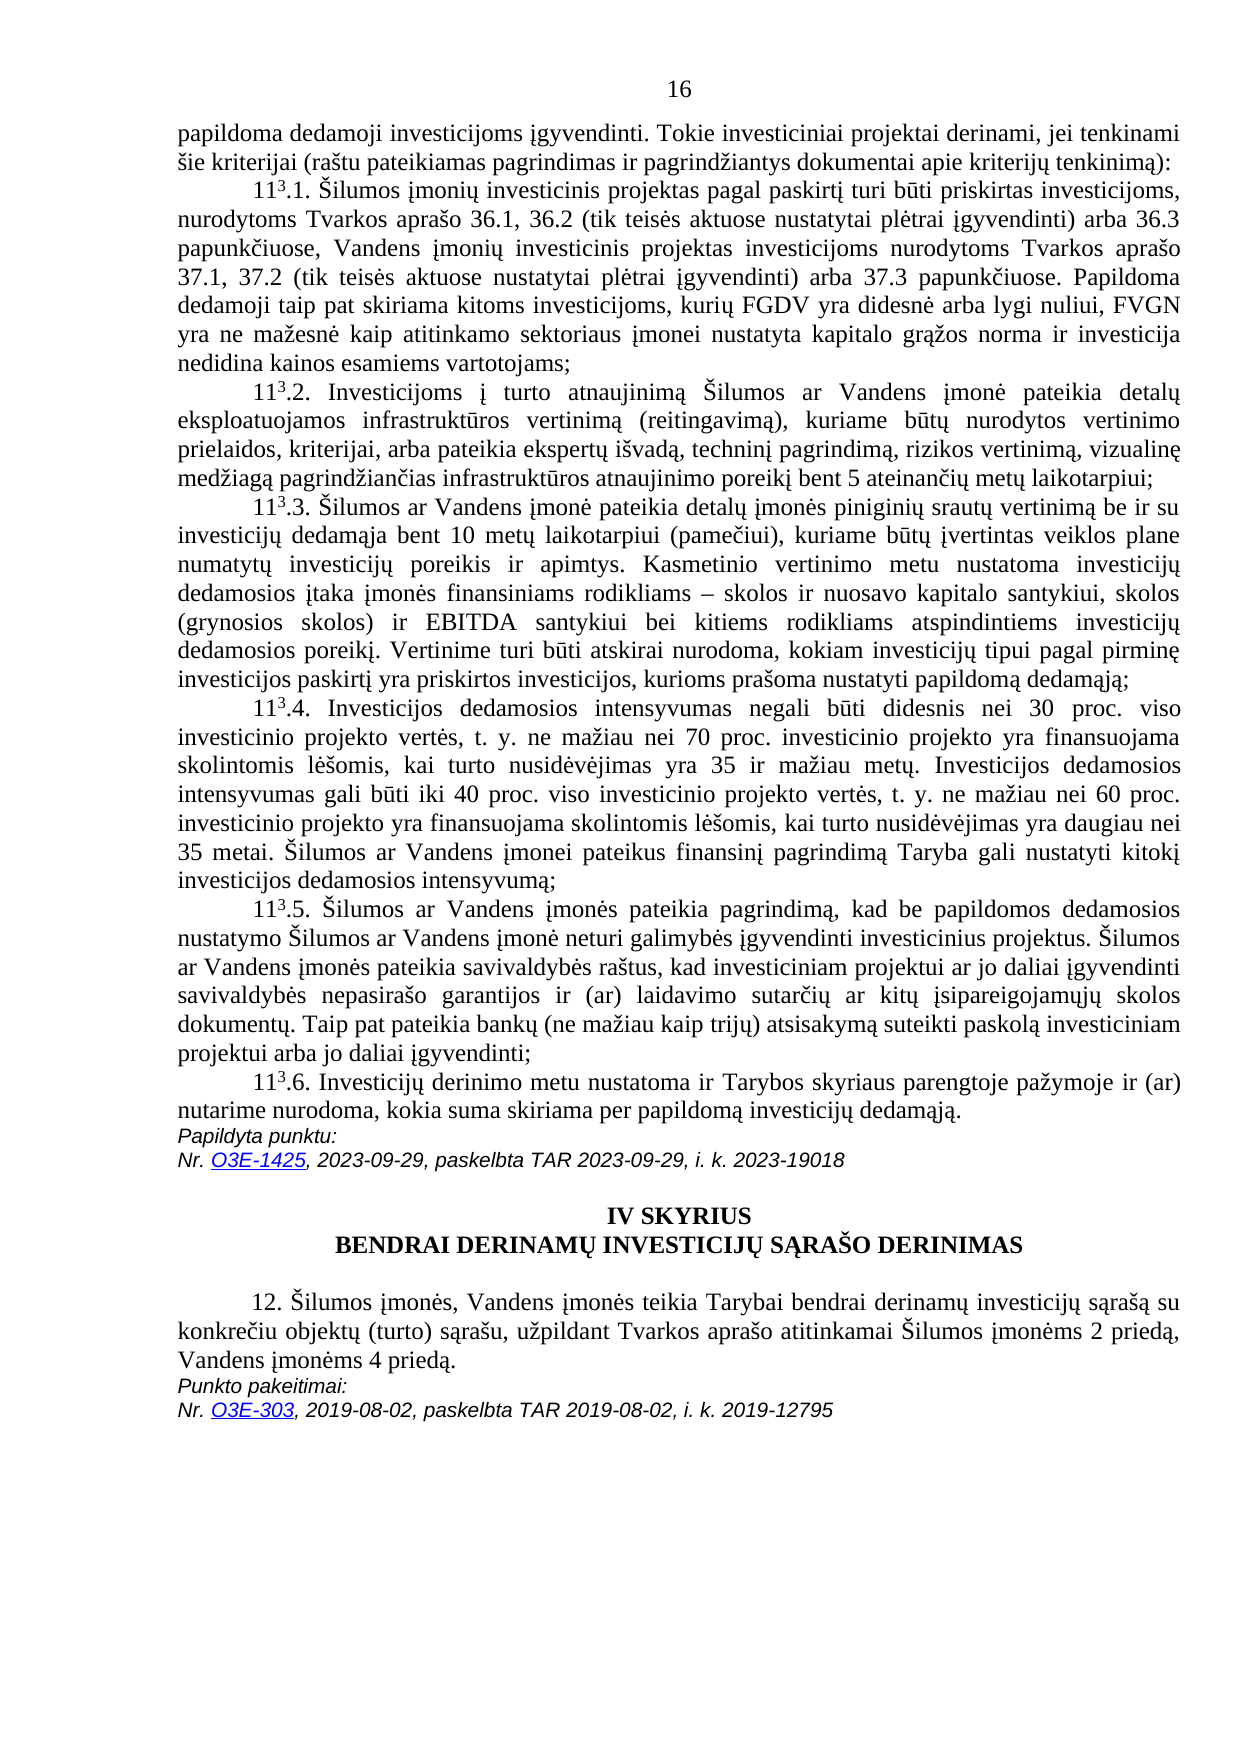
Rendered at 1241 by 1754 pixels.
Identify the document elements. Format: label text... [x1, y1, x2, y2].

text Punkto pakeitimai: [177, 1373, 1181, 1397]
text 113.5. Šilumos ar Vandens įmonės pateikia pagrindimą, kad be papildomos dedamosios nustatymo Šilumos ar Vandens įmonė neturi galimybės įgyvendinti investicinius projektus. Šilumos ar Vandens įmonės pateikia savivaldybės raštus, kad investiciniam projektui ar jo daliai įgyvendinti savivaldybės nepasirašo garantijos ir (ar) laidavimo sutarčių ar kitų įsipareigojamųjų skolos dokumentų. Taip pat pateikia bankų (ne mažiau kaip trijų) atsisakymą suteikti paskolą investiciniam projektui arba jo daliai įgyvendinti; [177, 894, 1181, 1067]
text Nr. O3E-1425, 2023-09-29, paskelbta TAR 2023-09-29, i. k. 2023-19018 [177, 1148, 1181, 1172]
text 113.1. Šilumos įmonių investicinis projektas pagal paskirtį turi būti priskirtas investicijoms, nurodytoms Tvarkos aprašo 36.1, 36.2 (tik teisės aktuose nustatytai plėtrai įgyvendinti) arba 36.3 papunkčiuose, Vandens įmonių investicinis projektas investicijoms nurodytoms Tvarkos aprašo 37.1, 37.2 (tik teisės aktuose nustatytai plėtrai įgyvendinti) arba 37.3 papunkčiuose. Papildoma dedamoji taip pat skiriama kitoms investicijoms, kurių FGDV yra didesnė arba lygi nuliui, FVGN yra ne mažesnė kaip atitinkamo sektoriaus įmonei nustatyta kapitalo grąžos norma ir investicija nedidina kainos esamiems vartotojams; [177, 176, 1181, 377]
text 113.6. Investicijų derinimo metu nustatoma ir Tarybos skyriaus parengtoje pažymoje ir (ar) nutarime nurodoma, kokia suma skiriama per papildomą investicijų dedamąją. [177, 1067, 1181, 1124]
text IV SKYRIUS [177, 1201, 1181, 1230]
text Papildyta punktu: [177, 1124, 1181, 1148]
text BENDRAI DERINAMŲ INVESTICIJŲ SĄRAŠO DERINIMAS [177, 1230, 1181, 1258]
text 113.3. Šilumos ar Vandens įmonė pateikia detalų įmonės piniginių srautų vertinimą be ir su investicijų dedamąja bent 10 metų laikotarpiui (pamečiui), kuriame būtų įvertintas veiklos plane numatytų investicijų poreikis ir apimtys. Kasmetinio vertinimo metu nustatoma investicijų dedamosios įtaka įmonės finansiniams rodikliams – skolos ir nuosavo kapitalo santykiui, skolos (grynosios skolos) ir EBITDA santykiui bei kitiems rodikliams atspindintiems investicijų dedamosios poreikį. Vertinime turi būti atskirai nurodoma, kokiam investicijų tipui pagal pirminę investicijos paskirtį yra priskirtos investicijos, kurioms prašoma nustatyti papildomą dedamąją; [177, 492, 1181, 693]
text papildoma dedamoji investicijoms įgyvendinti. Tokie investiciniai projektai derinami, jei tenkinami šie kriterijai (raštu pateikiamas pagrindimas ir pagrindžiantys dokumentai apie kriterijų tenkinimą): [177, 118, 1181, 176]
text 12. Šilumos įmonės, Vandens įmonės teikia Tarybai bendrai derinamų investicijų sąrašą su konkrečiu objektų (turto) sąrašu, užpildant Tvarkos aprašo atitinkamai Šilumos įmonėms 2 priedą, Vandens įmonėms 4 priedą. [177, 1287, 1181, 1373]
text Nr. O3E-303, 2019-08-02, paskelbta TAR 2019-08-02, i. k. 2019-12795 [177, 1397, 1181, 1421]
text 113.2. Investicijoms į turto atnaujinimą Šilumos ar Vandens įmonė pateikia detalų eksploatuojamos infrastruktūros vertinimą (reitingavimą), kuriame būtų nurodytos vertinimo prielaidos, kriterijai, arba pateikia ekspertų išvadą, techninį pagrindimą, rizikos vertinimą, vizualinę medžiagą pagrindžiančias infrastruktūros atnaujinimo poreikį bent 5 ateinančių metų laikotarpiui; [177, 377, 1181, 492]
text 113.4. Investicijos dedamosios intensyvumas negali būti didesnis nei 30 proc. viso investicinio projekto vertės, t. y. ne mažiau nei 70 proc. investicinio projekto yra finansuojama skolintomis lėšomis, kai turto nusidėvėjimas yra 35 ir mažiau metų. Investicijos dedamosios intensyvumas gali būti iki 40 proc. viso investicinio projekto vertės, t. y. ne mažiau nei 60 proc. investicinio projekto yra finansuojama skolintomis lėšomis, kai turto nusidėvėjimas yra daugiau nei 35 metai. Šilumos ar Vandens įmonei pateikus finansinį pagrindimą Taryba gali nustatyti kitokį investicijos dedamosios intensyvumą; [177, 693, 1181, 894]
